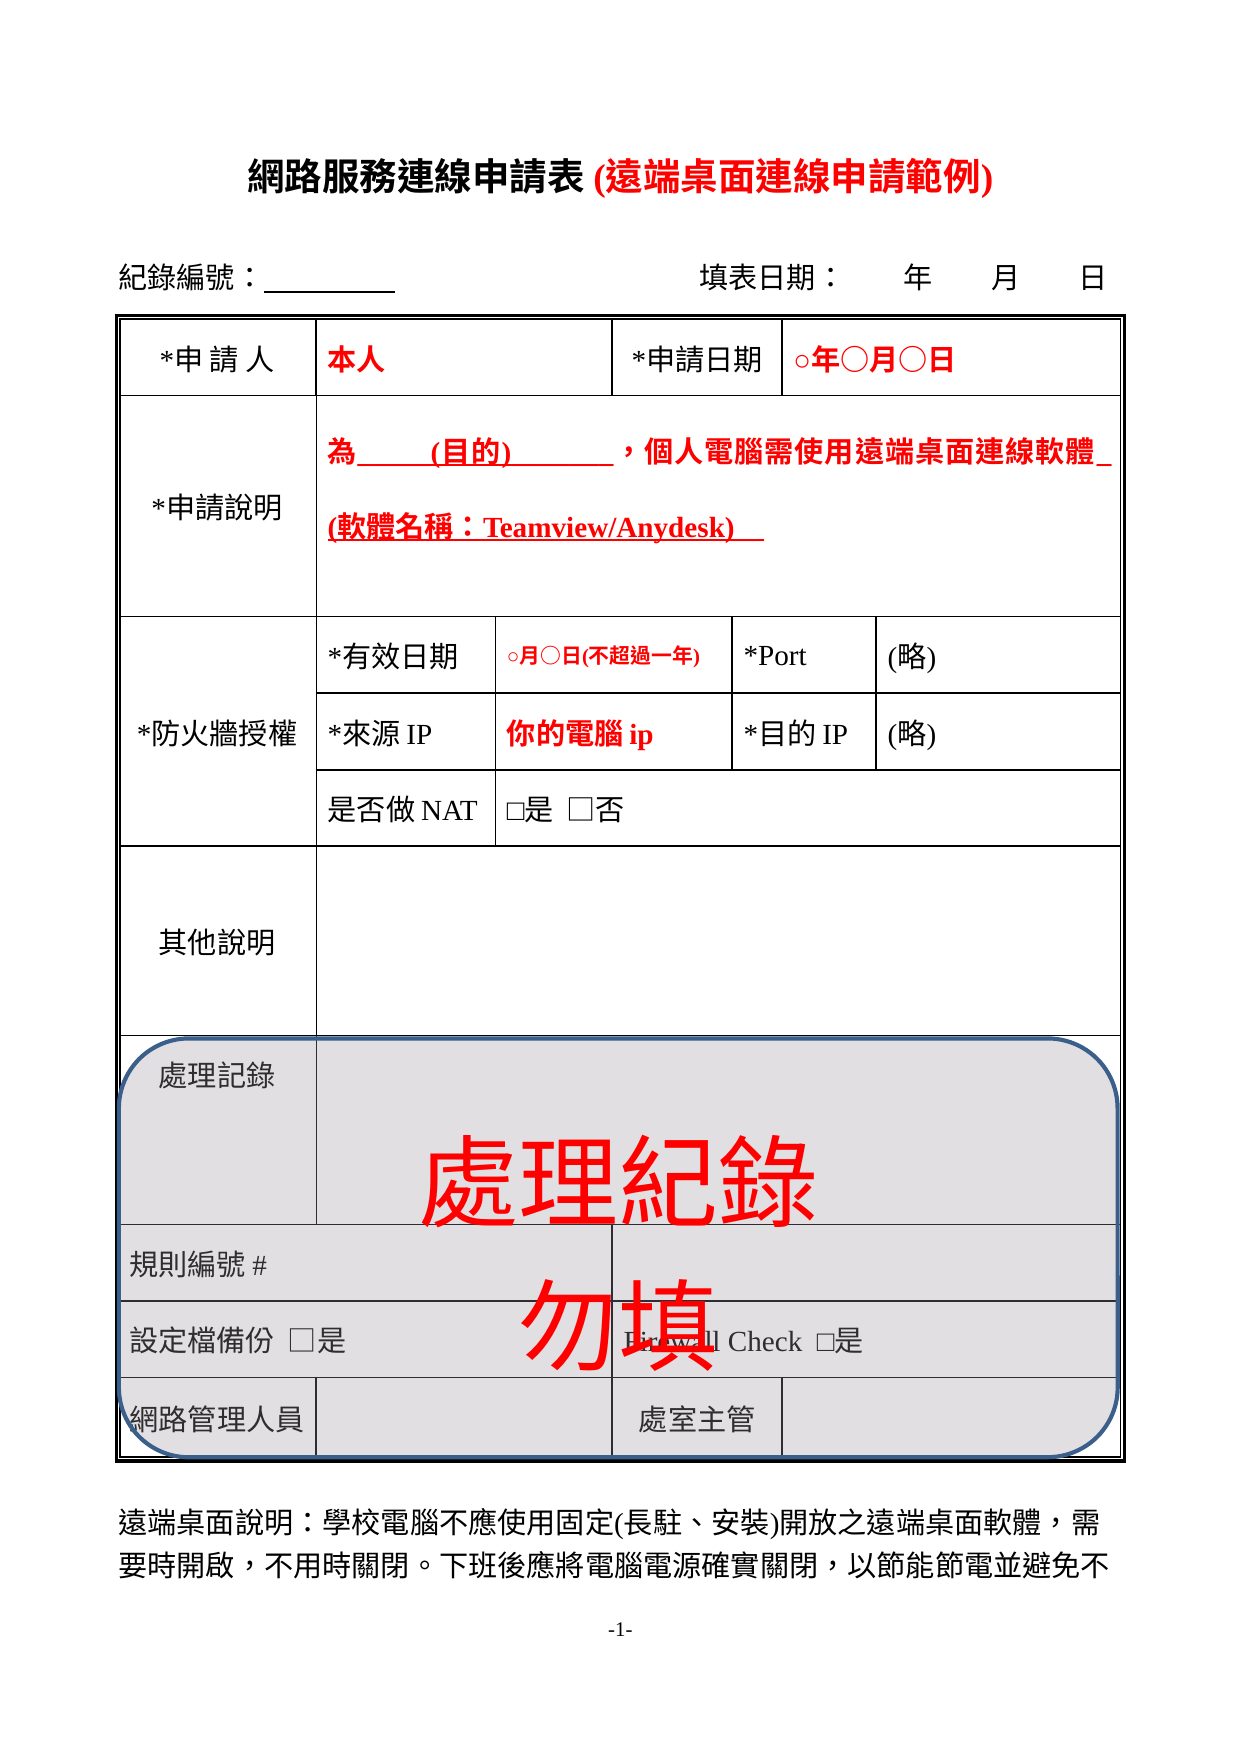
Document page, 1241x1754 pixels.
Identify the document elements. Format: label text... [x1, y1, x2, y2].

table_cell *防火牆授權 [121, 617, 316, 845]
text 遠端桌面說明：學校電腦不應使用固定(長駐、安裝)開放之遠端桌面軟體，需要時開啟，不用時關閉。下班後應將電腦電源確實關閉，以節能節電並避免不 [118, 1500, 1122, 1584]
table_cell 其他說明 [121, 847, 316, 1034]
table_cell 是否做NAT [317, 771, 495, 845]
subtitle 網路服務連線申請表 (遠端桌面連線申請範例) [118, 136, 1122, 211]
table_cell *來源IP [317, 694, 495, 769]
table_cell [1073, 1398, 1120, 1456]
table_cell [317, 847, 1120, 1034]
table_cell *有效日期 [317, 617, 495, 692]
table_cell 你的電腦ip [496, 694, 731, 769]
table_cell [1058, 1036, 1120, 1098]
table_cell 網路管理人員 [121, 1415, 164, 1456]
text 紀錄編號： 填表日期： 年 月 日 [118, 238, 1122, 313]
table_cell *申請說明 [121, 396, 316, 616]
table_cell □是 □否 [496, 771, 1120, 845]
table_cell 為_____(目的)_______，個人電腦需使用遠端桌面連線軟體_(軟體名稱：Teamview/Anydesk)__ [317, 396, 1120, 616]
table_cell *目的IP [733, 694, 875, 769]
table_cell (略) [877, 694, 1120, 769]
table_header 本人 [317, 320, 611, 395]
table_cell (略) [877, 617, 1120, 692]
table_header *申 請 人 [121, 320, 315, 395]
table_cell *Port [733, 617, 875, 692]
table_header ○年○月○日 [783, 320, 1120, 395]
table_cell 處理記錄 [121, 1036, 179, 1081]
table_cell ○月○日(不超過一年) [496, 617, 731, 692]
table_header *申請日期 [613, 320, 781, 395]
